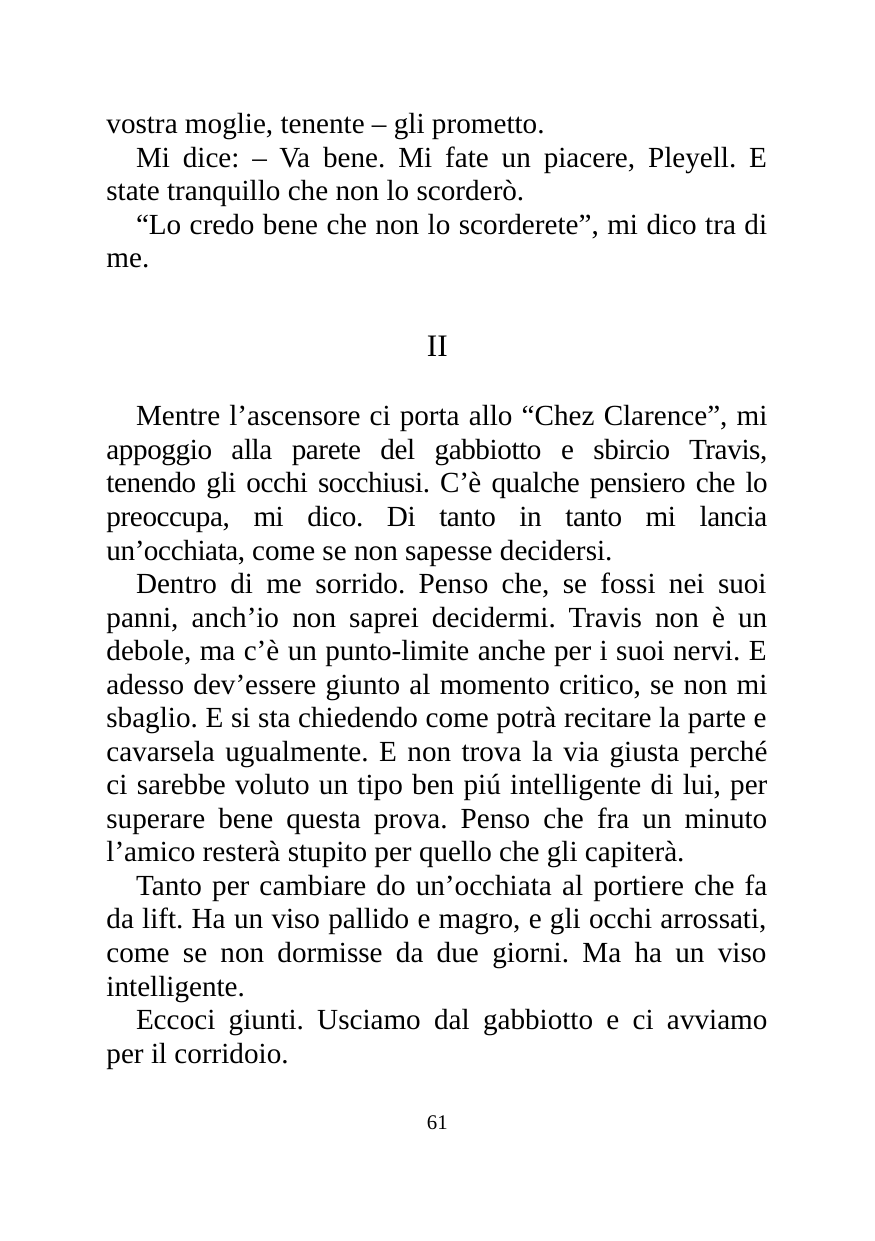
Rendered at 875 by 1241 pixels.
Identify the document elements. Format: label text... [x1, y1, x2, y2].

text Mi dice: – Va bene. Mi fate un piacere, Pleyell. E state tranquillo che non lo scorderò. [106, 140, 768, 207]
text Dentro di me sorrido. Penso che, se fossi nei suoi panni, anch’io non saprei decidermi. Travis non è un debole, ma c’è un punto-limite anche per i suoi nervi. E adesso dev’essere giunto al momento critico, se non mi sbaglio. E si sta chiedendo come potrà recitare la parte e cavarsela ugualmente. E non trova la via giusta perché ci sarebbe voluto un tipo ben piú intelligente di lui, per superare bene questa prova. Penso che fra un minuto l’amico resterà stupito per quello che gli capiterà. [106, 566, 768, 868]
text vostra moglie, tenente – gli prometto. [106, 106, 768, 140]
text Tanto per cambiare do un’occhiata al portiere che fa da lift. Ha un viso pallido e magro, e gli occhi arrossati, come se non dormisse da due giorni. Ma ha un viso intelligente. [106, 868, 768, 1002]
text Mentre l’ascensore ci porta allo “Chez Clarence”, mi appoggio alla parete del gabbiotto e sbircio Travis, tenendo gli occhi socchiusi. C’è qualche pensiero che lo preoccupa, mi dico. Di tanto in tanto mi lancia un’occhiata, come se non sapesse decidersi. [106, 398, 768, 566]
text “Lo credo bene che non lo scorderete”, mi dico tra di me. [106, 207, 768, 274]
text Eccoci giunti. Usciamo dal gabbiotto e ci avviamo per il corridoio. [106, 1002, 768, 1069]
subtitle II [106, 327, 768, 363]
